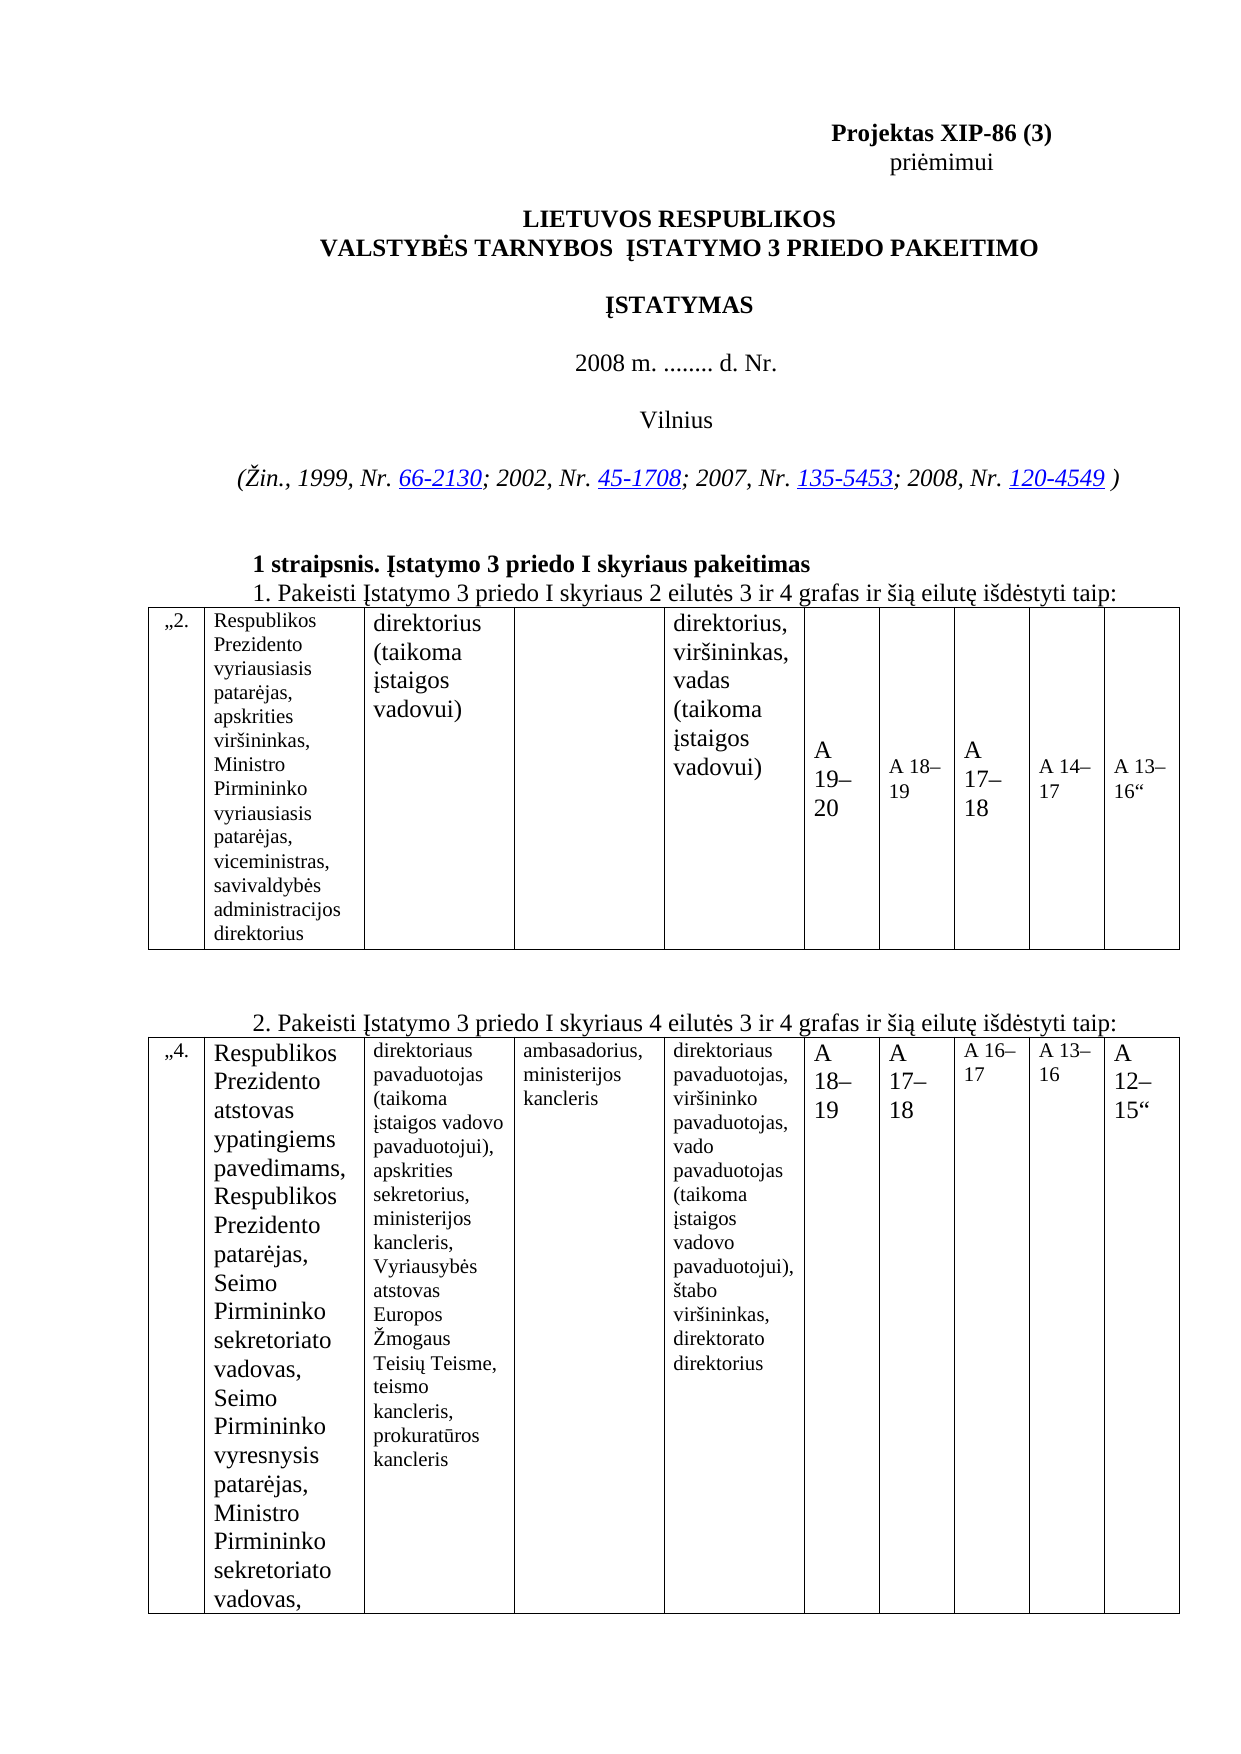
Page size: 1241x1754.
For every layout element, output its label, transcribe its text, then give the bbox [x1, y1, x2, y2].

table_header A 12–15“ [1105, 1038, 1179, 1613]
table_header direktorius (taikoma įstaigos vadovui) [365, 608, 514, 949]
table_header „2. [149, 608, 204, 949]
table_header A 16–17 [955, 1038, 1029, 1613]
text 1 straipsnis. Įstatymo 3 priedo I skyriaus pakeitimas [177, 549, 1181, 578]
table_header direktorius, viršininkas, vadas (taikoma įstaigos vadovui) [665, 608, 804, 949]
table_header A 13–16 [1030, 1038, 1104, 1613]
table_header „4. [149, 1038, 204, 1613]
table_header A 18–19 [880, 608, 954, 949]
text Projektas XIP-86 (3) [702, 118, 1181, 147]
table_header ambasadorius, ministerijos kancleris [515, 1038, 664, 1613]
table_header A 17–18 [880, 1038, 954, 1613]
table_header Respublikos Prezidento vyriausiasis patarėjas, apskrities viršininkas, Ministro Pirmininko vyriausiasis patarėjas, viceministras, savivaldybės administracijos direktorius [205, 608, 364, 949]
text 2. Pakeisti Įstatymo 3 priedo I skyriaus 4 eilutės 3 ir 4 grafas ir šią eilutę išdėstyti taip: [177, 1008, 1181, 1037]
text (Žin., 1999, Nr. 66-2130; 2002, Nr. 45-1708; 2007, Nr. 135-5453; 2008, Nr. 120-4549 ) [177, 463, 1181, 492]
table_header [515, 608, 664, 949]
table_header Respublikos Prezidento atstovas ypatingiems pavedimams, Respublikos Prezidento patarėjas, Seimo Pirmininko sekretoriato vadovas, Seimo Pirmininko vyresnysis patarėjas, Ministro Pirmininko sekretoriato vadovas, [205, 1038, 364, 1613]
text VALSTYBĖS TARNYBOS ĮSTATYMO 3 PRIEDO PAKEITIMO [177, 233, 1181, 262]
text priėmimui [177, 147, 1181, 176]
text ĮSTATYMAS [177, 291, 1181, 319]
table_header A 13–16“ [1105, 608, 1179, 949]
table_header direktoriaus pavaduotojas, viršininko pavaduotojas, vado pavaduotojas (taikoma įstaigos vadovo pavaduotojui), štabo viršininkas, direktorato direktorius [665, 1038, 804, 1613]
table_header A 19–20 [805, 608, 879, 949]
text 1. Pakeisti Įstatymo 3 priedo I skyriaus 2 eilutės 3 ir 4 grafas ir šią eilutę išdėstyti taip: [177, 578, 1181, 607]
table_header A 18–19 [805, 1038, 879, 1613]
table_header A 17–18 [955, 608, 1029, 949]
text 2008 m. ........ d. Nr. [177, 348, 1181, 377]
text LIETUVOS RESPUBLIKOS [177, 204, 1181, 233]
text Vilnius [177, 406, 1181, 434]
table_header A 14–17 [1030, 608, 1104, 949]
table_header direktoriaus pavaduotojas (taikoma įstaigos vadovo pavaduotojui), apskrities sekretorius, ministerijos kancleris, Vyriausybės atstovas Europos Žmogaus Teisių Teisme, teismo kancleris, prokuratūros kancleris [365, 1038, 514, 1613]
